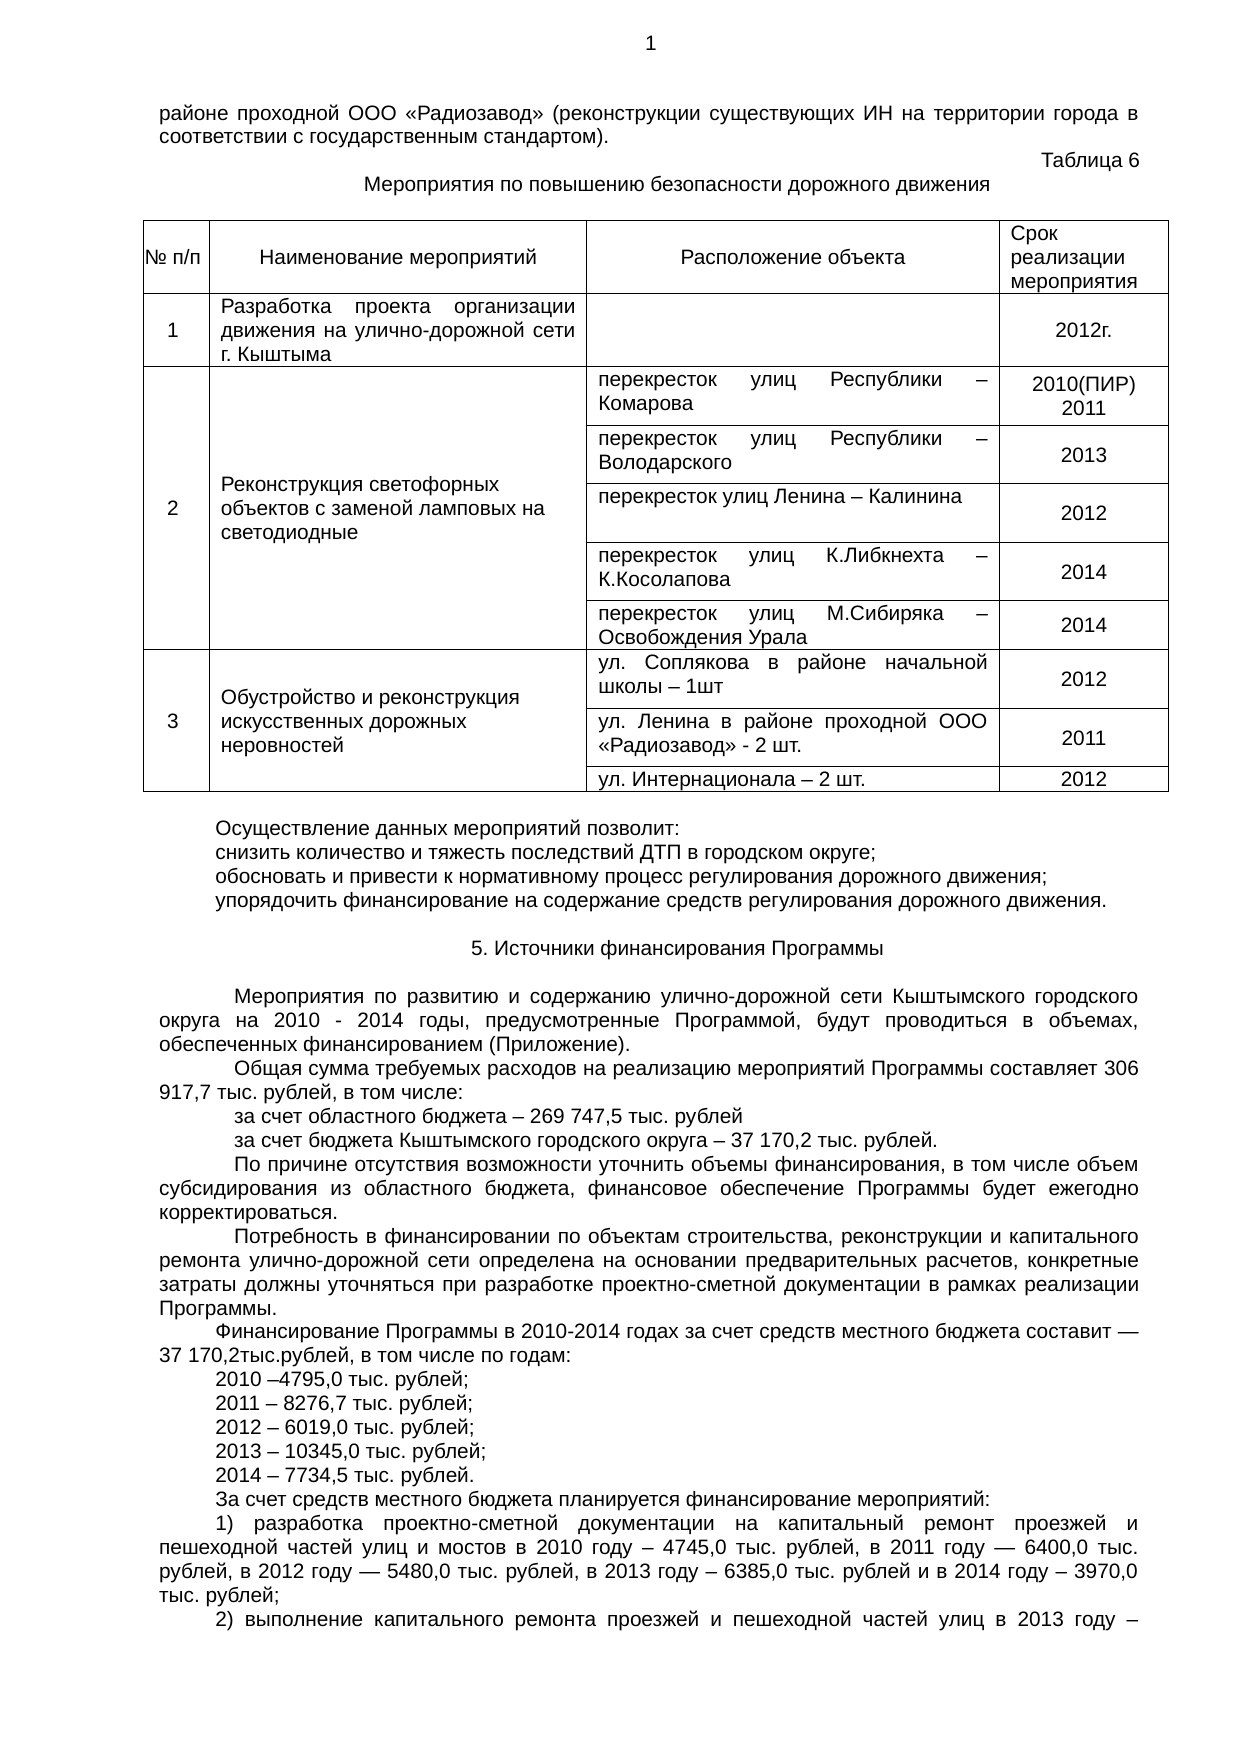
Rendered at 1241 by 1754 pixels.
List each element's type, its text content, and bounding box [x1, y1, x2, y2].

text По причине отсутствия возможности уточнить объемы финансирования, в том числе объем субсидирования из областного бюджета, финансовое обеспечение Программы будет ежегодно корректироваться. [159, 1152, 1140, 1223]
table_cell 3 [144, 650, 209, 791]
table_cell ул. Соплякова в районе начальной школы – 1шт [587, 650, 999, 708]
table_cell перекресток улиц Республики – Комарова [587, 367, 999, 424]
text 1) разработка проектно-сметной документации на капитальный ремонт проезжей и пешеходной частей улиц и мостов в 2010 году – 4745,0 тыс. рублей, в 2011 году — 6400,0 тыс. рублей, в 2012 году — 5480,0 тыс. рублей, в 2013 году – 6385,0 тыс. рублей и в 2014 году – 3970,0 тыс. рублей; [159, 1511, 1140, 1607]
text 2014 – 7734,5 тыс. рублей. [159, 1463, 1140, 1487]
text 2011 – 8276,7 тыс. рублей; [159, 1391, 1140, 1415]
text 2010 –4795,0 тыс. рублей; [159, 1367, 1140, 1391]
text Таблица 6 [159, 148, 1140, 172]
text За счет средств местного бюджета планируется финансирование мероприятий: [159, 1487, 1140, 1511]
text 2012 – 6019,0 тыс. рублей; [159, 1415, 1140, 1439]
table_cell перекресток улиц Ленина – Калинина [587, 484, 999, 542]
text за счет бюджета Кыштымского городского округа – 37 170,2 тыс. рублей. [159, 1128, 1140, 1152]
table_header Расположение объекта [587, 221, 999, 293]
text Финансирование Программы в 2010-2014 годах за счет средств местного бюджета составит — 37 170,2тыс.рублей, в том числе по годам: [159, 1319, 1140, 1367]
text за счет областного бюджета – 269 747,5 тыс. рублей [159, 1104, 1140, 1128]
table_cell Реконструкция светофорных объектов с заменой ламповых на светодиодные [210, 367, 586, 649]
table_cell Разработка проекта организации движения на улично-дорожной сети г. Кыштыма [210, 294, 586, 366]
text Потребность в финансировании по объектам строительства, реконструкции и капитального ремонта улично-дорожной сети определена на основании предварительных расчетов, конкретные затраты должны уточняться при разработке проектно-сметной документации в рамках реализации Программы. [159, 1223, 1140, 1319]
text Общая сумма требуемых расходов на реализацию мероприятий Программы составляет 306 917,7 тыс. рублей, в том числе: [159, 1056, 1140, 1104]
table_cell 2014 [1000, 601, 1168, 649]
table_cell 2 [144, 367, 209, 649]
text Мероприятия по повышению безопасности дорожного движения [159, 172, 1140, 196]
table_header Наименование мероприятий [210, 221, 586, 293]
text 5. Источники финансирования Программы [159, 936, 1140, 960]
table_cell 2010(ПИР) 2011 [1000, 367, 1168, 424]
table_cell 2012 [1000, 650, 1168, 708]
table_cell Обустройство и реконструкция искусственных дорожных неровностей [210, 650, 586, 791]
table_header Срок реализации мероприятия [1000, 221, 1168, 293]
text снизить количество и тяжесть последствий ДТП в городском округе; [159, 840, 1140, 864]
text 2) выполнение капитального ремонта проезжей и пешеходной частей улиц в 2013 году – [159, 1607, 1140, 1631]
table_header № п/п [144, 221, 209, 293]
table_cell 2012 [1000, 767, 1168, 791]
text Мероприятия по развитию и содержанию улично-дорожной сети Кыштымского городского округа на 2010 - 2014 годы, предусмотренные Программой, будут проводиться в объемах, обеспеченных финансированием (Приложение). [159, 984, 1140, 1056]
table_cell ул. Интернационала – 2 шт. [587, 767, 999, 791]
table_cell 2012 [1000, 484, 1168, 542]
text районе проходной ООО «Радиозавод» (реконструкции существующих ИН на территории города в соответствии с государственным стандартом). [159, 100, 1140, 148]
text Осуществление данных мероприятий позволит: [159, 816, 1140, 840]
table_cell [587, 294, 999, 366]
table_cell 2011 [1000, 709, 1168, 766]
text упорядочить финансирование на содержание средств регулирования дорожного движения. [159, 888, 1140, 912]
text 2013 – 10345,0 тыс. рублей; [159, 1439, 1140, 1463]
text обосновать и привести к нормативному процесс регулирования дорожного движения; [159, 864, 1140, 888]
table_cell перекресток улиц Республики – Володарского [587, 426, 999, 483]
table_cell 2013 [1000, 426, 1168, 483]
table_cell 1 [144, 294, 209, 366]
table_cell ул. Ленина в районе проходной ООО «Радиозавод» - 2 шт. [587, 709, 999, 766]
table_cell перекресток улиц К.Либкнехта – К.Косолапова [587, 543, 999, 600]
table_cell 2012г. [1000, 294, 1168, 366]
table_cell перекресток улиц М.Сибиряка – Освобождения Урала [587, 601, 999, 649]
table_cell 2014 [1000, 543, 1168, 600]
